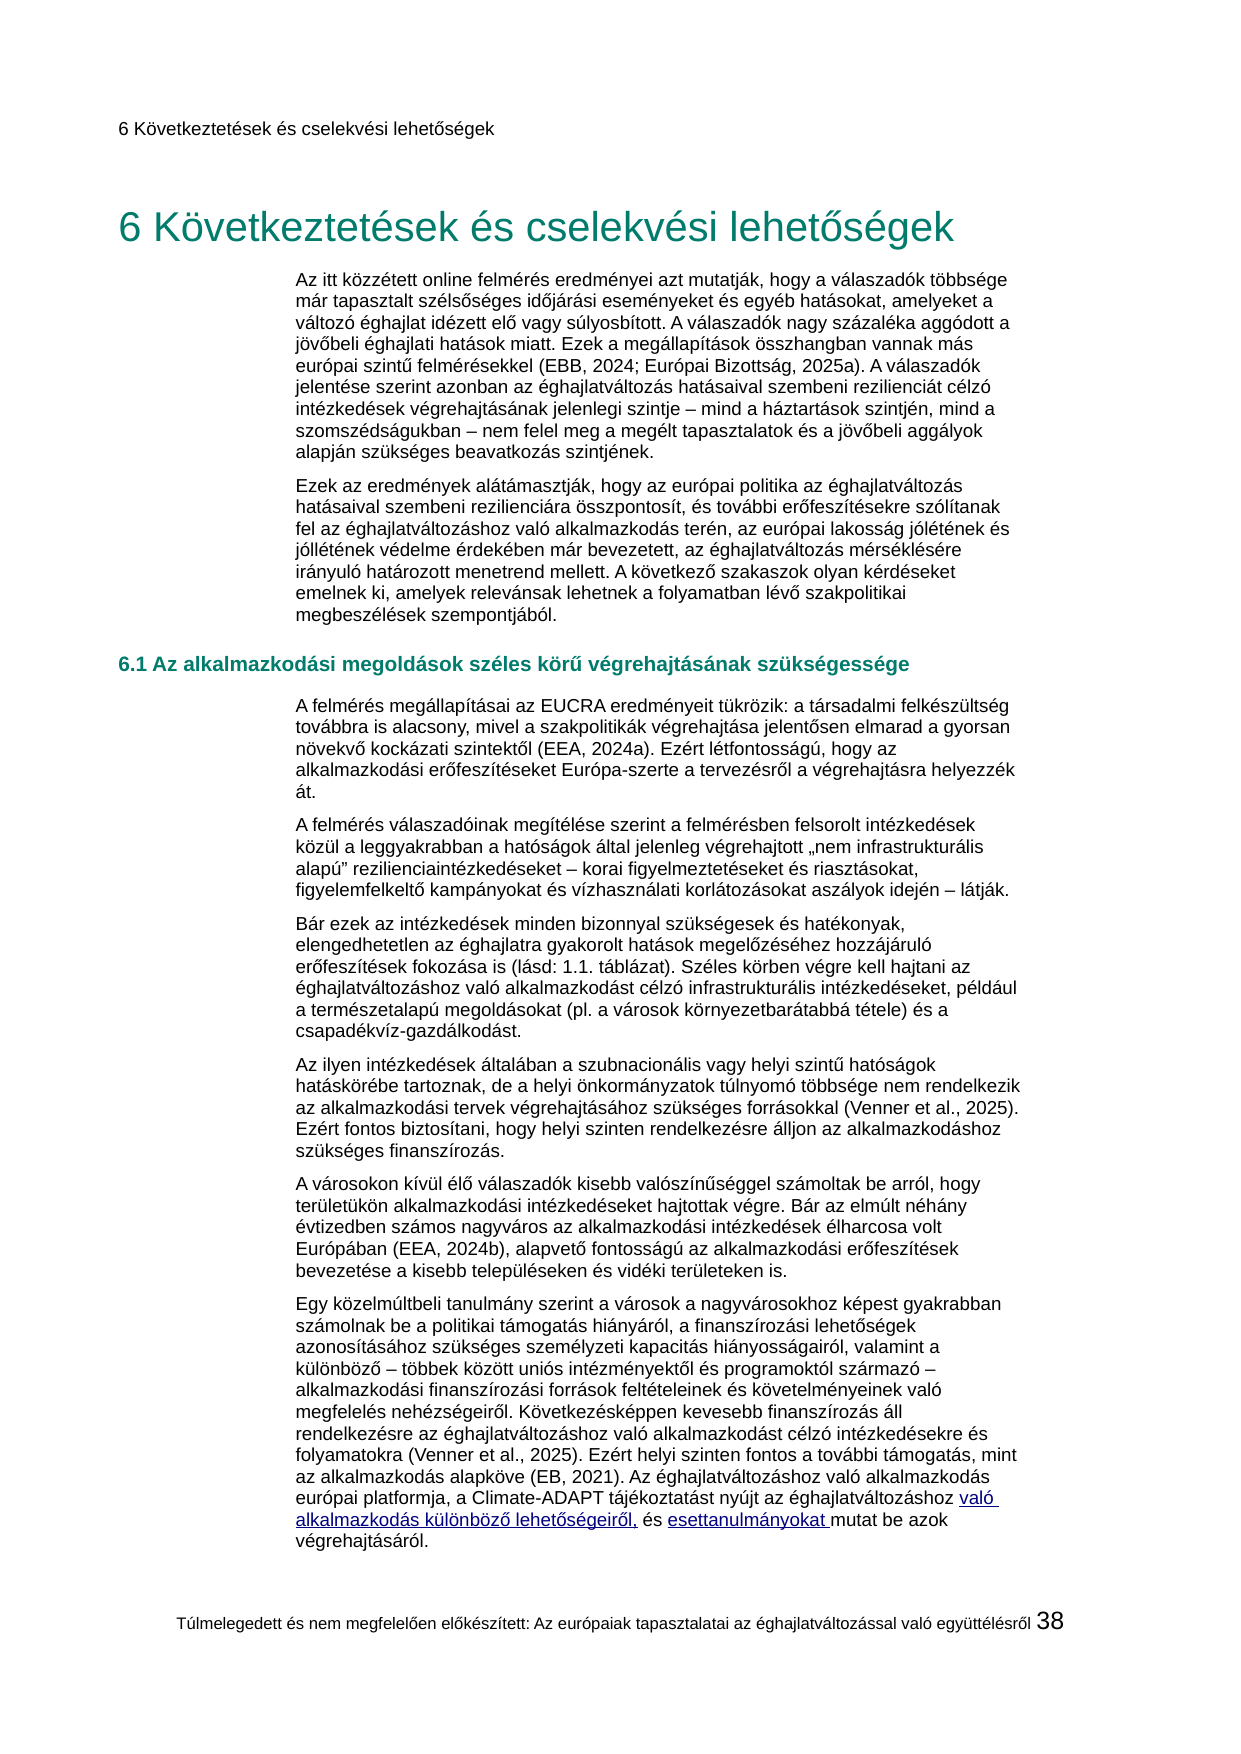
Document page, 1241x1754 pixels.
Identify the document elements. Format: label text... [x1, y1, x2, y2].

text Az itt közzétett online felmérés eredményei azt mutatják, hogy a válaszadók többsége már tapasztalt szélsőséges időjárási eseményeket és egyéb hatásokat, amelyeket a változó éghajlat idézett elő vagy súlyosbított. A válaszadók nagy százaléka aggódott a jövőbeli éghajlati hatások miatt. Ezek a megállapítások összhangban vannak más európai szintű felmérésekkel (EBB, 2024; Európai Bizottság, 2025a). A válaszadók jelentése szerint azonban az éghajlatváltozás hatásaival szembeni rezilienciát célzó intézkedések végrehajtásának jelenlegi szintje – mind a háztartások szintjén, mind a szomszédságukban – nem felel meg a megélt tapasztalatok és a jövőbeli aggályok alapján szükséges beavatkozás szintjének. [295, 268, 1022, 462]
text A felmérés megállapításai az EUCRA eredményeit tükrözik: a társadalmi felkészültség továbbra is alacsony, mivel a szakpolitikák végrehajtása jelentősen elmarad a gyorsan növekvő kockázati szintektől (EEA, 2024a). Ezért létfontosságú, hogy az alkalmazkodási erőfeszítéseket Európa-szerte a tervezésről a végrehajtásra helyezzék át. [295, 694, 1022, 802]
subtitle 6.1 Az alkalmazkodási megoldások széles körű végrehajtásának szükségessége [118, 652, 1122, 676]
text Ezek az eredmények alátámasztják, hogy az európai politika az éghajlatváltozás hatásaival szembeni rezilienciára összpontosít, és további erőfeszítésekre szólítanak fel az éghajlatváltozáshoz való alkalmazkodás terén, az európai lakosság jólétének és jóllétének védelme érdekében már bevezetett, az éghajlatváltozás mérséklésére irányuló határozott menetrend mellett. A következő szakaszok olyan kérdéseket emelnek ki, amelyek relevánsak lehetnek a folyamatban lévő szakpolitikai megbeszélések szempontjából. [295, 474, 1022, 625]
text A felmérés válaszadóinak megítélése szerint a felmérésben felsorolt intézkedések közül a leggyakrabban a hatóságok által jelenleg végrehajtott „nem infrastrukturális alapú” rezilienciaintézkedéseket – korai figyelmeztetéseket és riasztásokat, figyelemfelkeltő kampányokat és vízhasználati korlátozásokat aszályok idején – látják. [295, 814, 1022, 900]
text Bár ezek az intézkedések minden bizonnyal szükségesek és hatékonyak, elengedhetetlen az éghajlatra gyakorolt hatások megelőzéséhez hozzájáruló erőfeszítések fokozása is (lásd: 1.1. táblázat). Széles körben végre kell hajtani az éghajlatváltozáshoz való alkalmazkodást célzó infrastrukturális intézkedéseket, például a természetalapú megoldásokat (pl. a városok környezetbarátabbá tétele) és a csapadékvíz-gazdálkodást. [295, 912, 1022, 1042]
text A városokon kívül élő válaszadók kisebb valószínűséggel számoltak be arról, hogy területükön alkalmazkodási intézkedéseket hajtottak végre. Bár az elmúlt néhány évtizedben számos nagyváros az alkalmazkodási intézkedések élharcosa volt Európában (EEA, 2024b), alapvető fontosságú az alkalmazkodási erőfeszítések bevezetése a kisebb településeken és vidéki területeken is. [295, 1173, 1022, 1281]
subtitle 6 Következtetések és cselekvési lehetőségek [118, 202, 1122, 250]
text Az ilyen intézkedések általában a szubnacionális vagy helyi szintű hatóságok hatáskörébe tartoznak, de a helyi önkormányzatok túlnyomó többsége nem rendelkezik az alkalmazkodási tervek végrehajtásához szükséges forrásokkal (Venner et al., 2025). Ezért fontos biztosítani, hogy helyi szinten rendelkezésre álljon az alkalmazkodáshoz szükséges finanszírozás. [295, 1053, 1022, 1161]
text Egy közelmúltbeli tanulmány szerint a városok a nagyvárosokhoz képest gyakrabban számolnak be a politikai támogatás hiányáról, a finanszírozási lehetőségek azonosításához szükséges személyzeti kapacitás hiányosságairól, valamint a különböző – többek között uniós intézményektől és programoktól származó – alkalmazkodási finanszírozási források feltételeinek és követelményeinek való megfelelés nehézségeiről. Következésképpen kevesebb finanszírozás áll rendelkezésre az éghajlatváltozáshoz való alkalmazkodást célzó intézkedésekre és folyamatokra (Venner et al., 2025). Ezért helyi szinten fontos a további támogatás, mint az alkalmazkodás alapköve (EB, 2021). Az éghajlatváltozáshoz való alkalmazkodás európai platformja, a Climate-ADAPT tájékoztatást nyújt az éghajlatváltozáshoz való alkalmazkodás különböző lehetőségeiről, és esettanulmányokat mutat be azok végrehajtásáról. [295, 1293, 1022, 1552]
